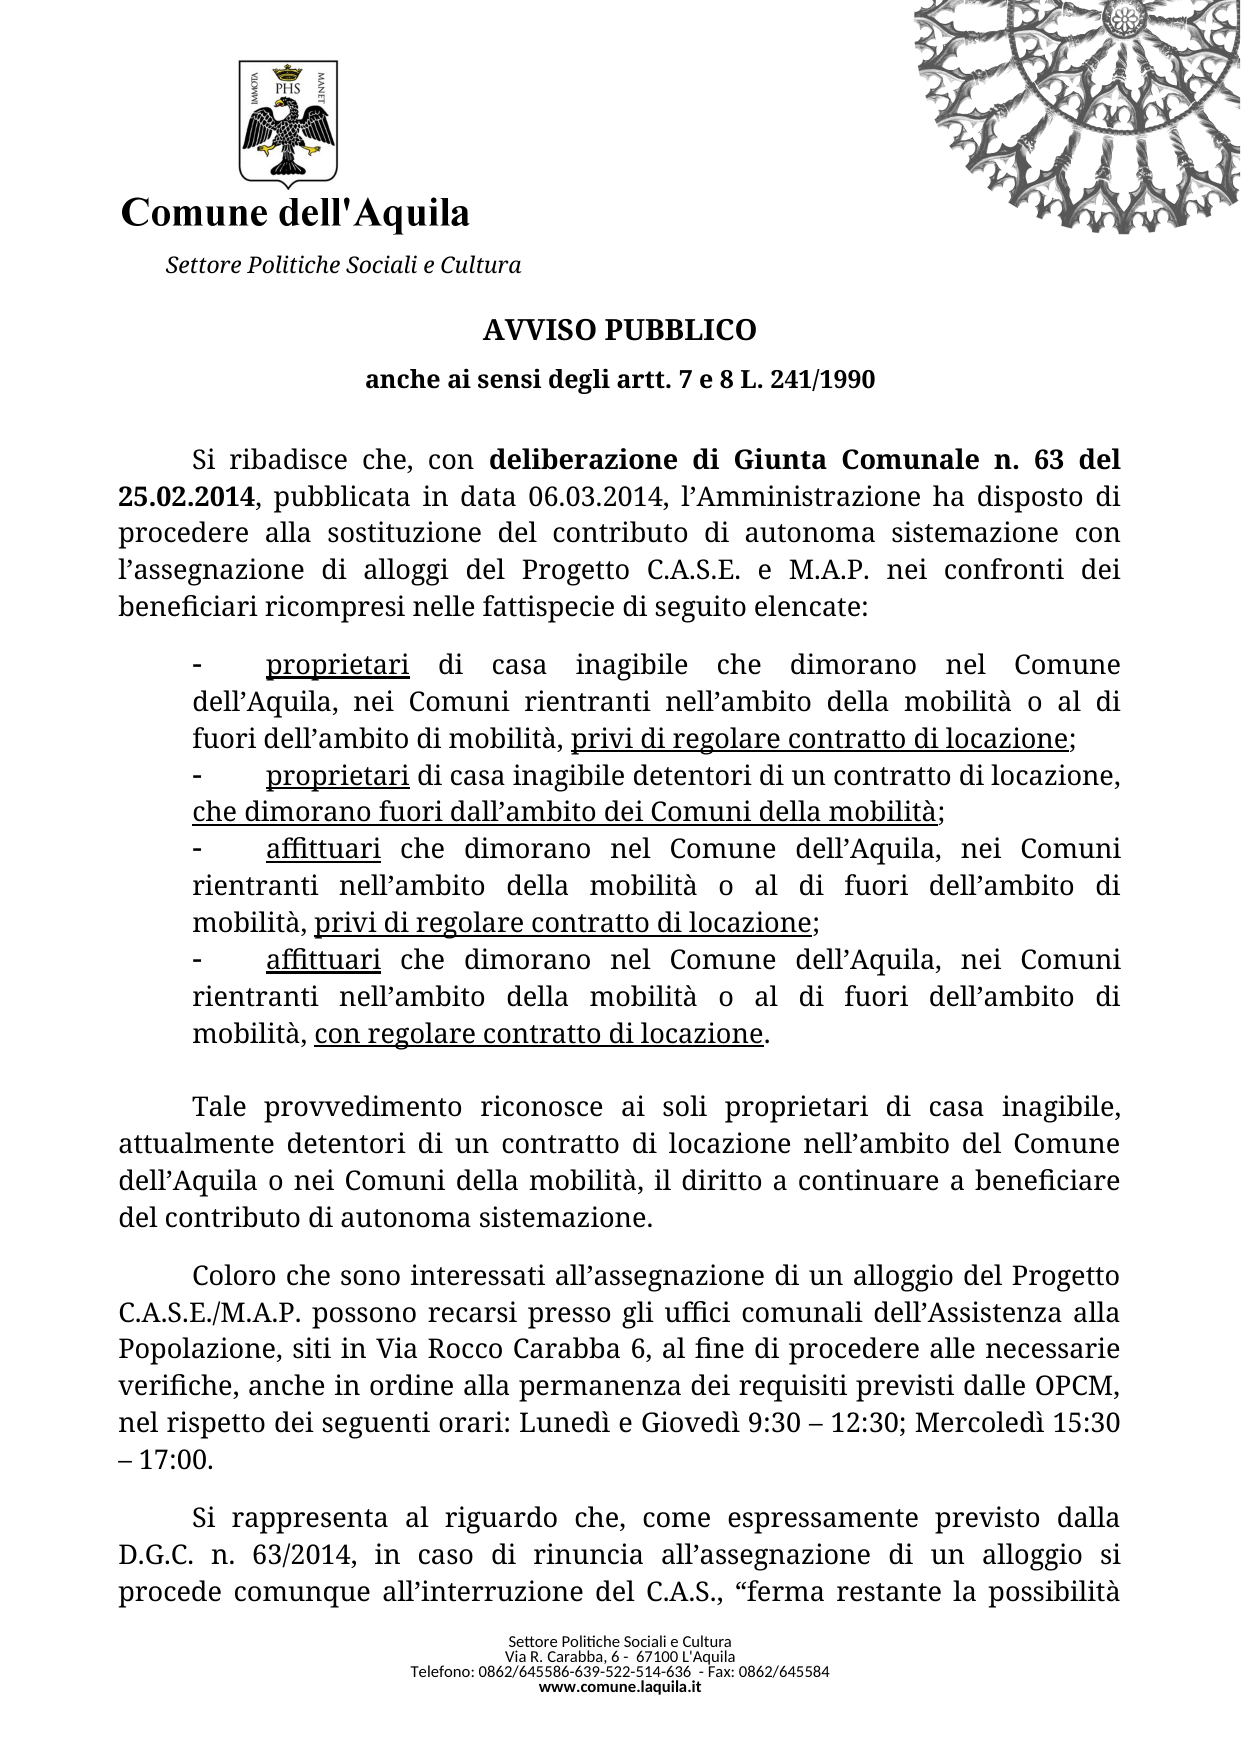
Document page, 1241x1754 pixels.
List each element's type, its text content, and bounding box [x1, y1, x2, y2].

text anche ai sensi degli artt. 7 e 8 L. 241/1990 [118, 362, 1122, 396]
text Coloro che sono interessati all’assegnazione di un alloggio del Progetto C.A.S.E./M.A.P. possono recarsi presso gli uffici comunali dell’Assistenza alla Popolazione, siti in Via Rocco Carabba 6, al fine di procedere alle necessarie verifiche, anche in ordine alla permanenza dei requisiti previsti dalle OPCM, nel rispetto dei seguenti orari: Lunedì e Giovedì 9:30 – 12:30; Mercoledì 15:30 – 17:00. [118, 1256, 1122, 1477]
text AVVISO PUBBLICO [118, 310, 1122, 349]
text Si rappresenta al riguardo che, come espressamente previsto dalla D.G.C. n. 63/2014, in caso di rinuncia all’assegnazione di un alloggio si procede comunque all’interruzione del C.A.S., “ferma restante la possibilità [118, 1498, 1122, 1609]
list affittuari che dimorano nel Comune dell’Aquila, nei Comuni rientranti nell’ambito della mobilità o al di fuori dell’ambito di mobilità, privi di regolare contratto di locazione; [192, 830, 1122, 940]
text Tale provvedimento riconosce ai soli proprietari di casa inagibile, attualmente detentori di un contratto di locazione nell’ambito del Comune dell’Aquila o nei Comuni della mobilità, il diritto a continuare a beneficiare del contributo di autonoma sistemazione. [118, 1088, 1122, 1235]
list affittuari che dimorano nel Comune dell’Aquila, nei Comuni rientranti nell’ambito della mobilità o al di fuori dell’ambito di mobilità, con regolare contratto di locazione. [192, 940, 1122, 1051]
picture [0, 0, 1241, 236]
list proprietari di casa inagibile che dimorano nel Comune dell’Aquila, nei Comuni rientranti nell’ambito della mobilità o al di fuori dell’ambito di mobilità, privi di regolare contratto di locazione; [192, 645, 1122, 756]
list proprietari di casa inagibile detentori di un contratto di locazione, che dimorano fuori dall’ambito dei Comuni della mobilità; [192, 756, 1122, 830]
text Settore Politiche Sociali e Cultura [118, 249, 1122, 280]
text Si ribadisce che, con deliberazione di Giunta Comunale n. 63 del 25.02.2014, pubblicata in data 06.03.2014, l’Amministrazione ha disposto di procedere alla sostituzione del contributo di autonoma sistemazione con l’assegnazione di alloggi del Progetto C.A.S.E. e M.A.P. nei confronti dei beneficiari ricompresi nelle fattispecie di seguito elencate: [118, 440, 1122, 624]
